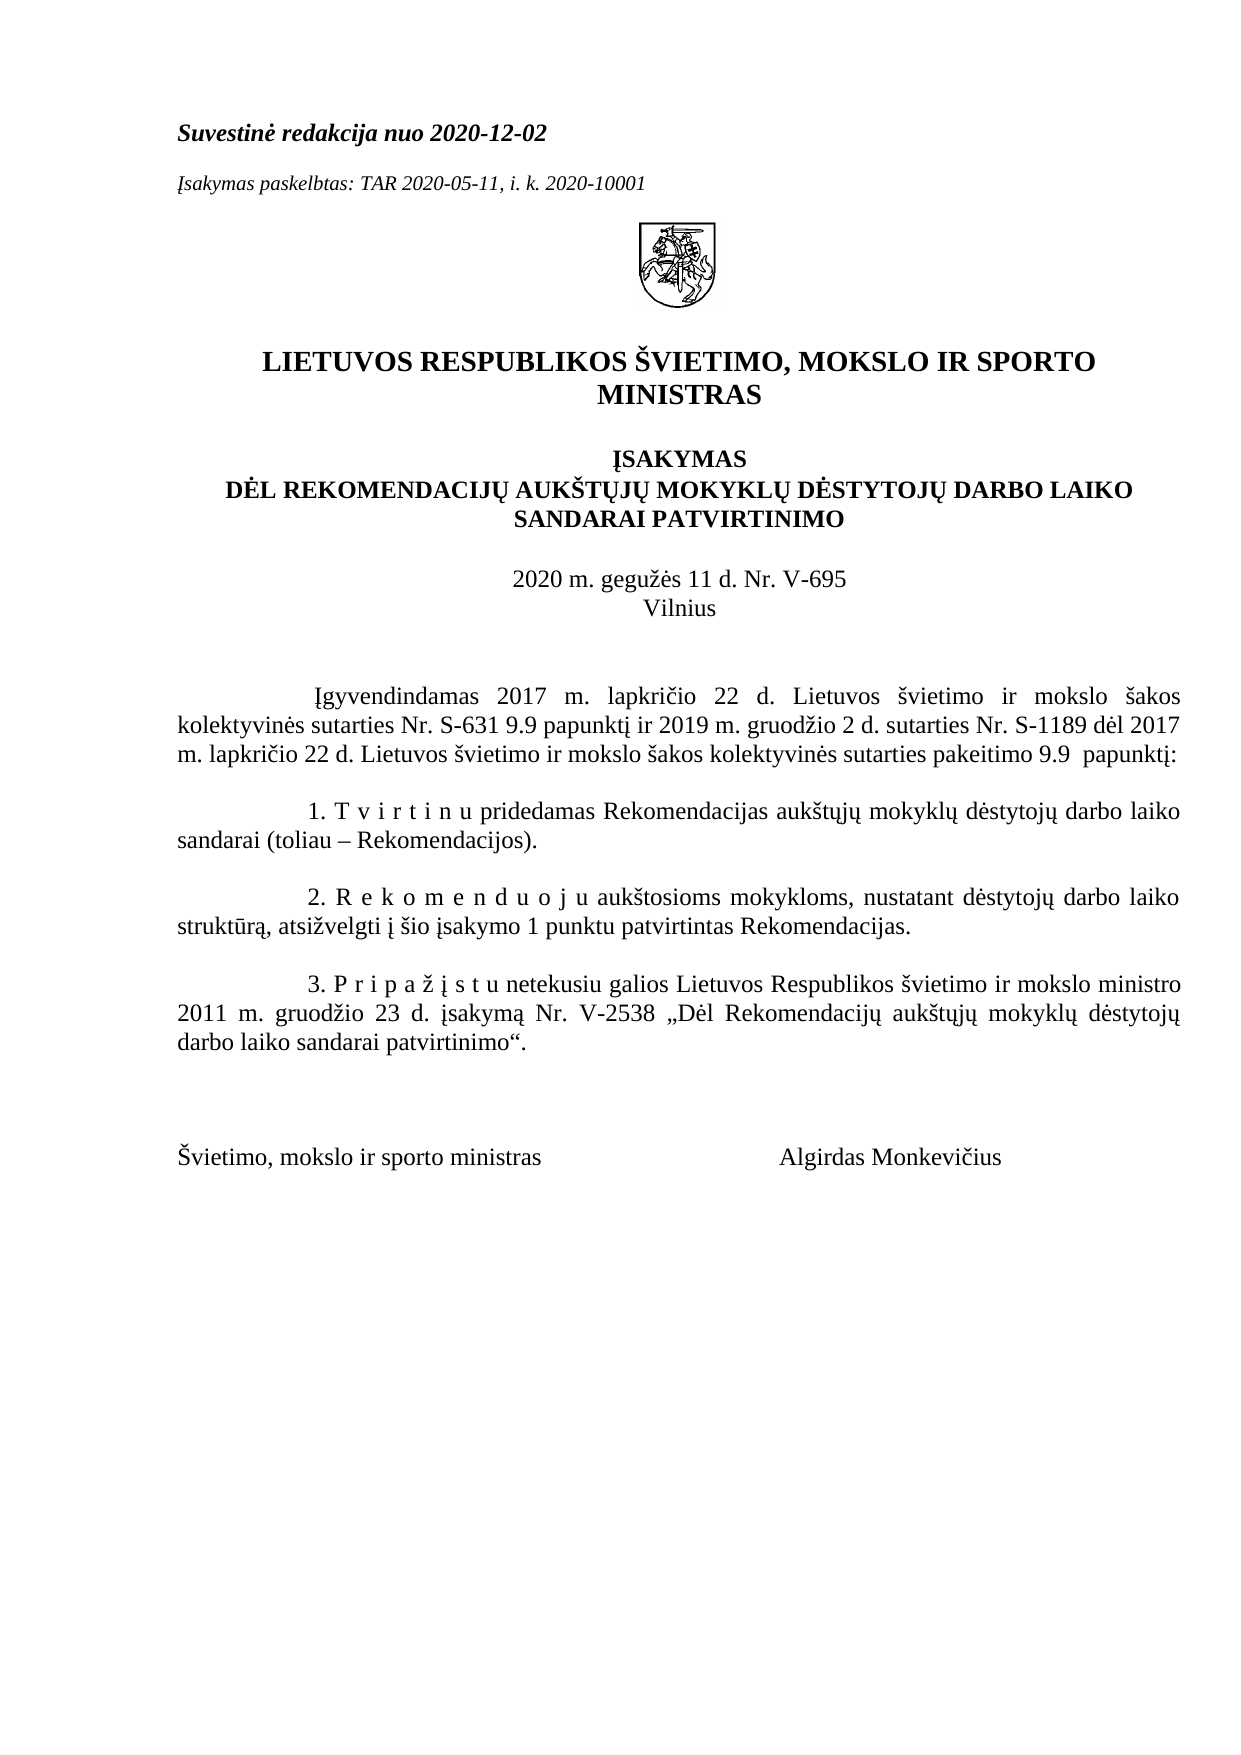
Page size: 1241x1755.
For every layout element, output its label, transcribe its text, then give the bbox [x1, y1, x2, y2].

text ĮSAKYMAS [177, 444, 1182, 473]
text 2020 m. gegužės 11 d. Nr. V-695 [177, 564, 1182, 593]
text Švietimo, mokslo ir sporto ministras Algirdas Monkevičius [177, 1142, 1182, 1171]
text Vilnius [177, 593, 1182, 622]
text 1. T v i r t i n u pridedamas Rekomendacijas aukštųjų mokyklų dėstytojų darbo laiko sandarai (toliau – Rekomendacijos). [177, 796, 1182, 854]
text DĖL REKOMENDACIJŲ AUKŠTŲJŲ MOKYKLŲ DĖSTYTOJŲ DARBO LAIKO SANDARAI PATVIRTINIMO [177, 475, 1182, 533]
text 3. P r i p a ž į s t u netekusiu galios Lietuvos Respublikos švietimo ir mokslo ministro 2011 m. gruodžio 23 d. įsakymą Nr. V-2538 „Dėl Rekomendacijų aukštųjų mokyklų dėstytojų darbo laiko sandarai patvirtinimo“. [177, 969, 1182, 1056]
text 2. R e k o m e n d u o j u aukštosioms mokykloms, nustatant dėstytojų darbo laiko struktūrą, atsižvelgti į šio įsakymo 1 punktu patvirtintas Rekomendacijas. [177, 882, 1182, 940]
text Įgyvendindamas 2017 m. lapkričio 22 d. Lietuvos švietimo ir mokslo šakos kolektyvinės sutarties Nr. S-631 9.9 papunktį ir 2019 m. gruodžio 2 d. sutarties Nr. S-1189 dėl 2017 m. lapkričio 22 d. Lietuvos švietimo ir mokslo šakos kolektyvinės sutarties pakeitimo 9.9 papunktį: [177, 681, 1182, 767]
text Suvestinė redakcija nuo 2020-12-02 [177, 118, 1182, 147]
text Įsakymas paskelbtas: TAR 2020-05-11, i. k. 2020-10001 [177, 171, 1182, 195]
text LIETUVOS RESPUBLIKOS ŠVIETIMO, MOKSLO IR SPORTO MINISTRAS [177, 344, 1182, 411]
